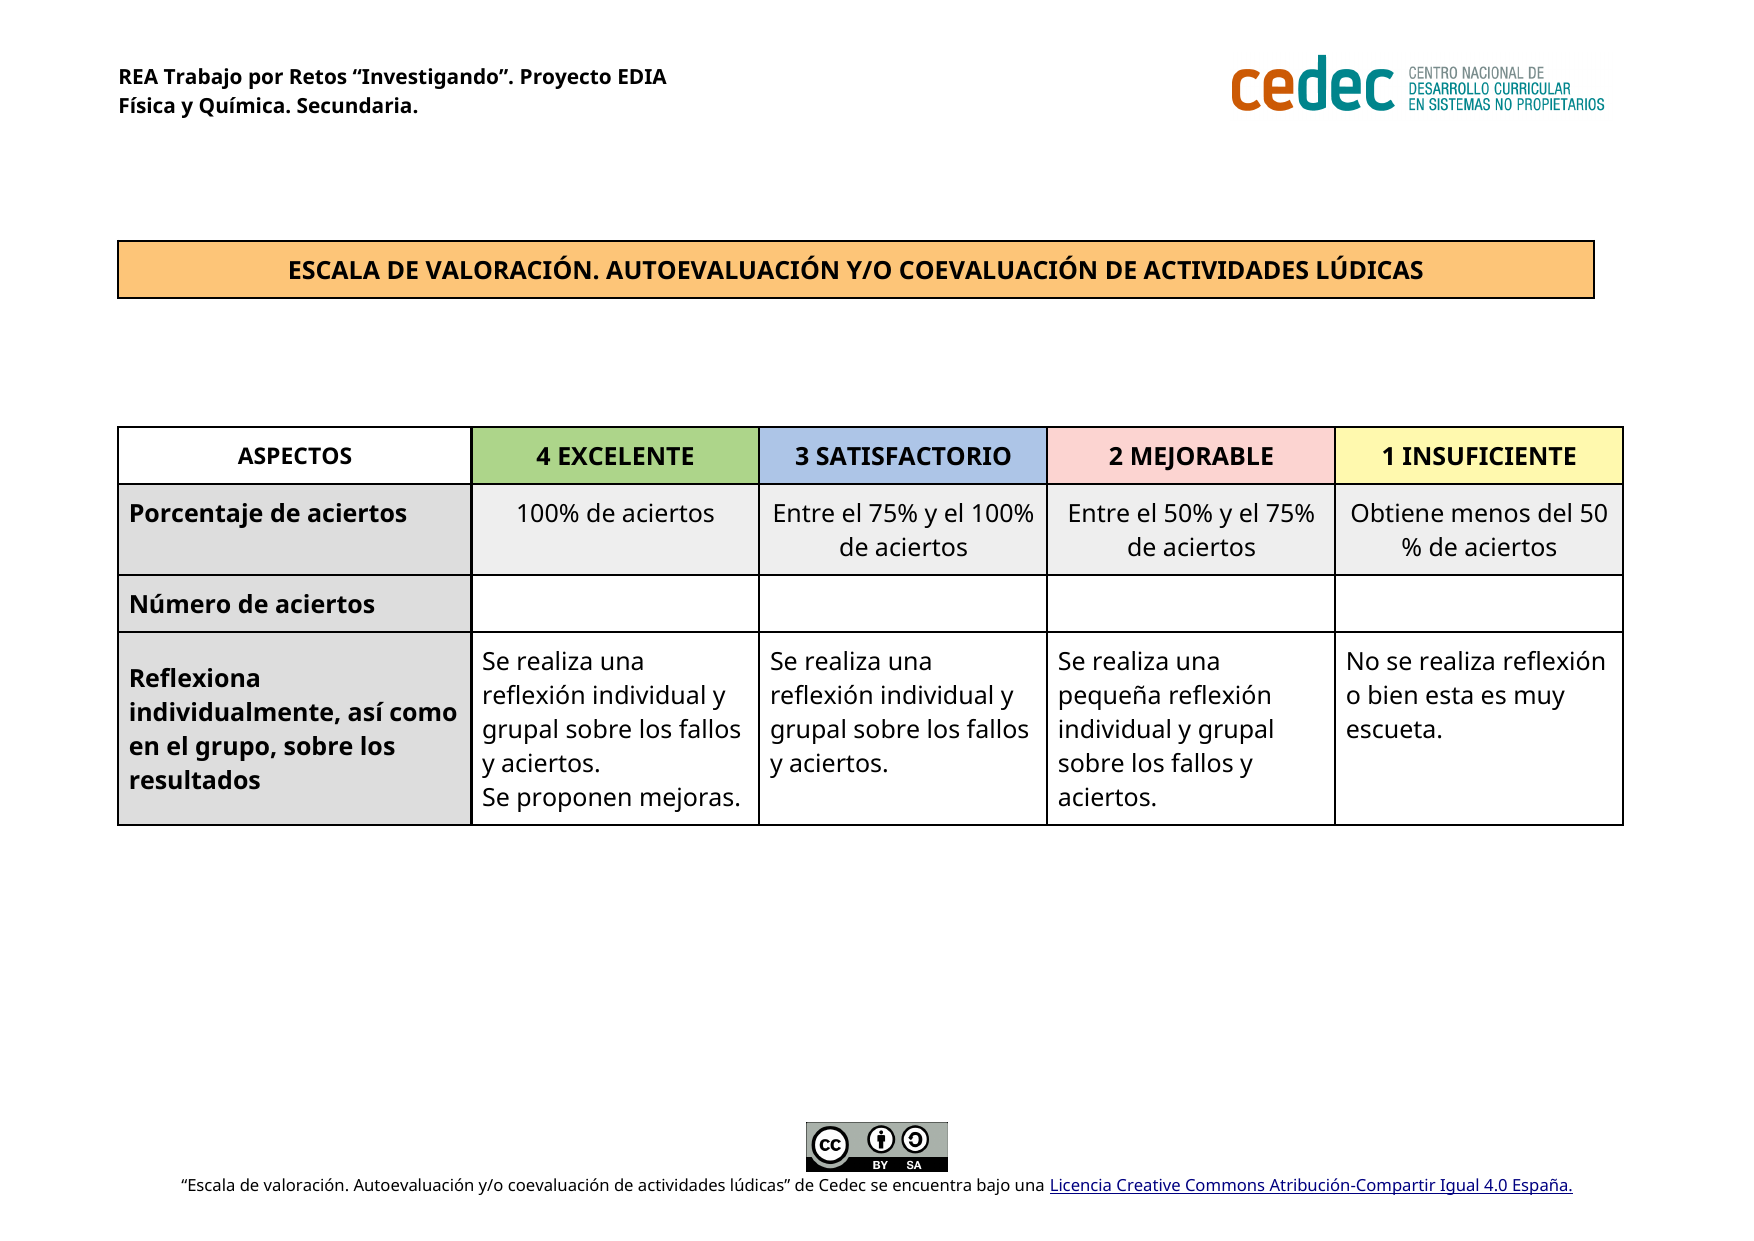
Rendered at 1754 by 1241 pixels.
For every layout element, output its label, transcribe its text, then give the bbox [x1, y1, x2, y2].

table_header ASPECTOS [119, 428, 470, 483]
table_header 1 INSUFICIENTE [1336, 428, 1622, 483]
table_cell 100% de aciertos [473, 485, 758, 574]
picture [806, 1122, 948, 1172]
table_header 2 MEJORABLE [1048, 428, 1334, 483]
table_cell Se realiza una pequeña reflexión individual y grupal sobre los fallos y aciertos. [1048, 633, 1334, 824]
table_cell Se realiza una reflexión individual y grupal sobre los fallos y aciertos. [760, 633, 1046, 824]
table_cell [473, 576, 758, 631]
table_header ESCALA DE VALORACIÓN. AUTOEVALUACIÓN Y/O COEVALUACIÓN DE ACTIVIDADES LÚDICAS [119, 242, 1593, 297]
table_cell Porcentaje de aciertos [119, 485, 470, 574]
table_cell [1336, 576, 1622, 631]
table_cell Reflexiona individualmente, así como en el grupo, sobre los resultados [119, 633, 470, 824]
table_header 3 SATISFACTORIO [760, 428, 1046, 483]
table_cell [760, 576, 1046, 631]
table_cell Se realiza una reflexión individual y grupal sobre los fallos y aciertos. Se proponen mejoras. [473, 633, 758, 824]
table_cell Entre el 50% y el 75% de aciertos [1048, 485, 1334, 574]
table_cell Número de aciertos [119, 576, 470, 631]
table_header 4 EXCELENTE [473, 428, 758, 483]
table_cell Entre el 75% y el 100% de aciertos [760, 485, 1046, 574]
table_cell [1048, 576, 1334, 631]
table_cell No se realiza reflexión o bien esta es muy escueta. [1336, 633, 1622, 824]
picture [1229, 52, 1613, 121]
table_cell Obtiene menos del 50 % de aciertos [1336, 485, 1622, 574]
